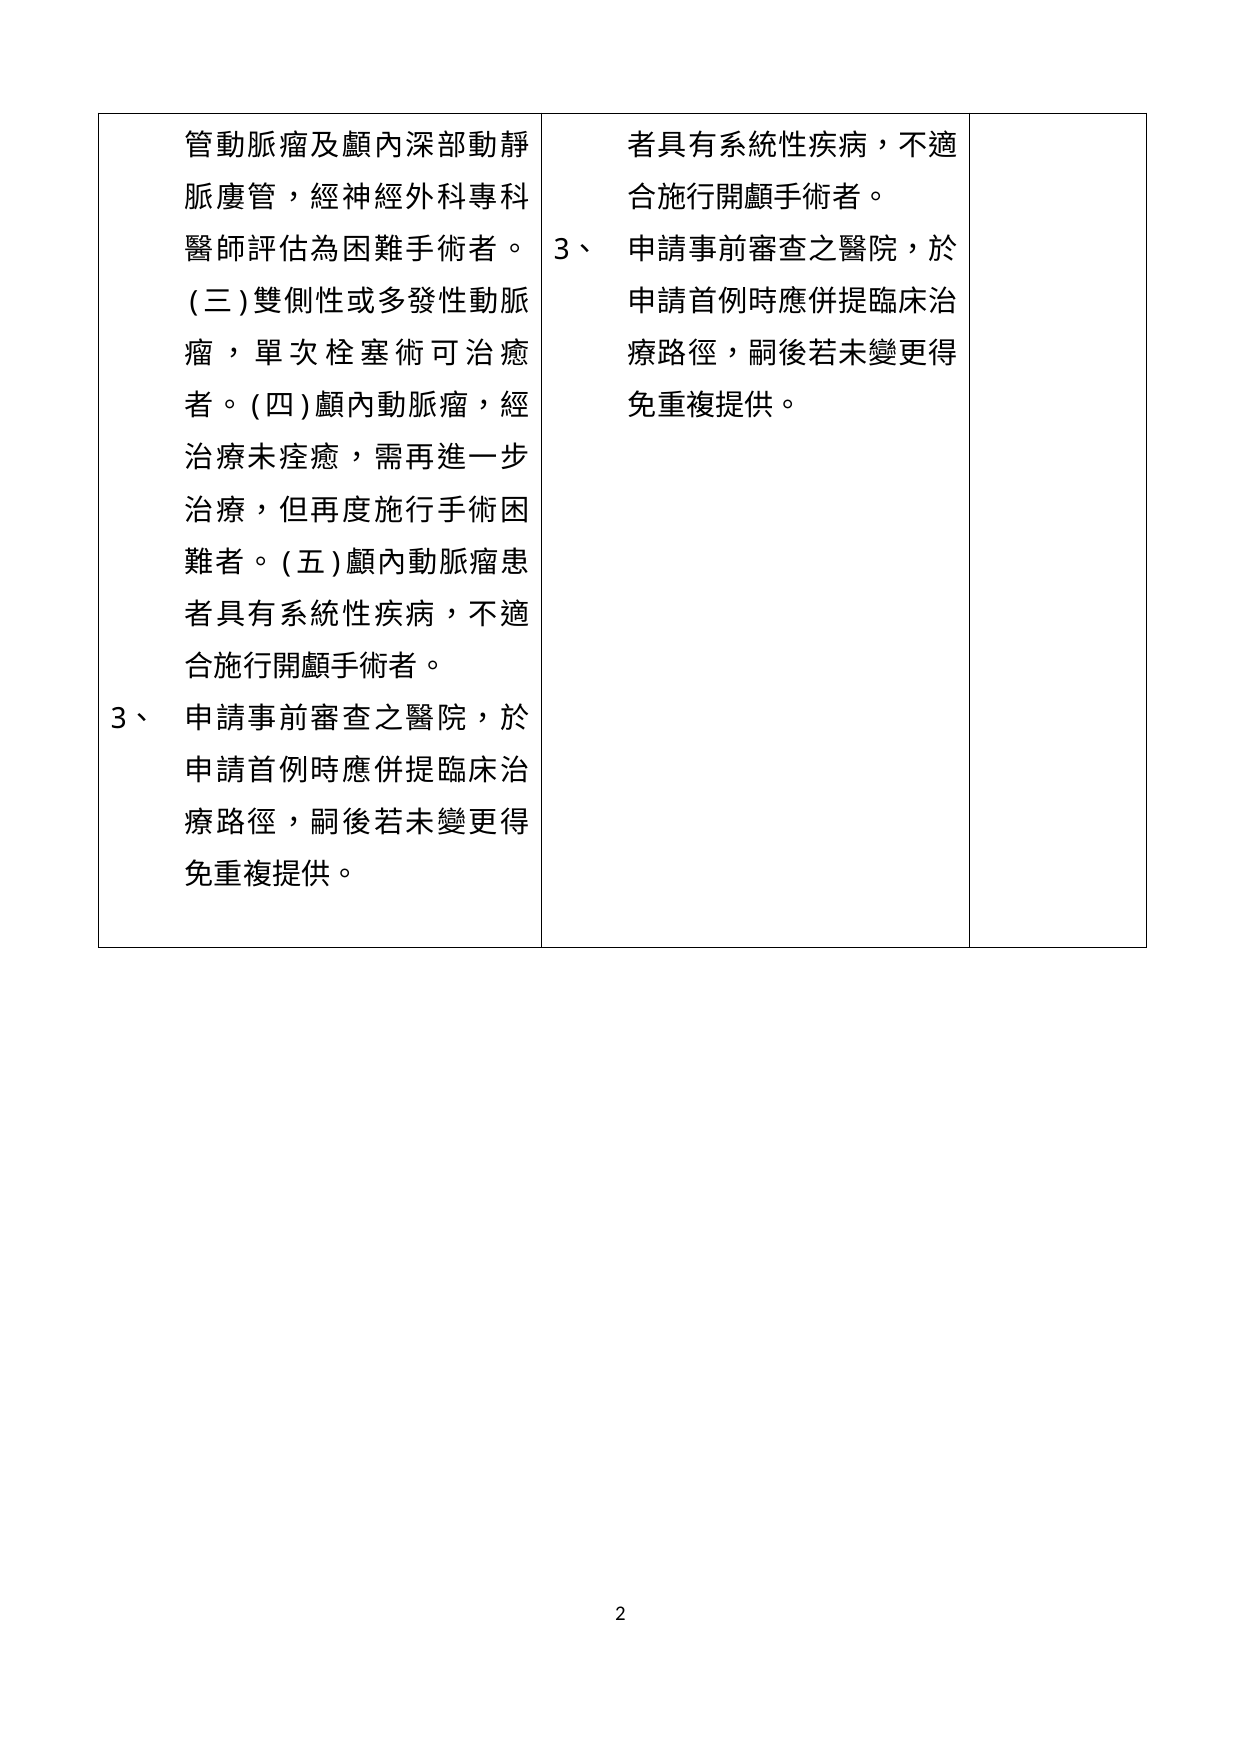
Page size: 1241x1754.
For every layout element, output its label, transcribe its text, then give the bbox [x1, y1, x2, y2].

table_cell 者具有系統性疾病，不適合施行開顱手術者。 申請事前審查之醫院，於申請首例時應併提臨床治療路徑，嗣後若未變更得免重複提供。 [542, 114, 969, 947]
table_cell [970, 114, 1146, 947]
table_cell 管動脈瘤及顱內深部動靜脈廔管，經神經外科專科醫師評估為困難手術者。(三)雙側性或多發性動脈瘤，單次栓塞術可治癒者。(四)顱內動脈瘤，經治療未痊癒，需再進一步治療，但再度施行手術困難者。(五)顱內動脈瘤患者具有系統性疾病，不適合施行開顱手術者。 申請事前審查之醫院，於申請首例時應併提臨床治療路徑，嗣後若未變更得免重複提供。 [99, 114, 541, 947]
